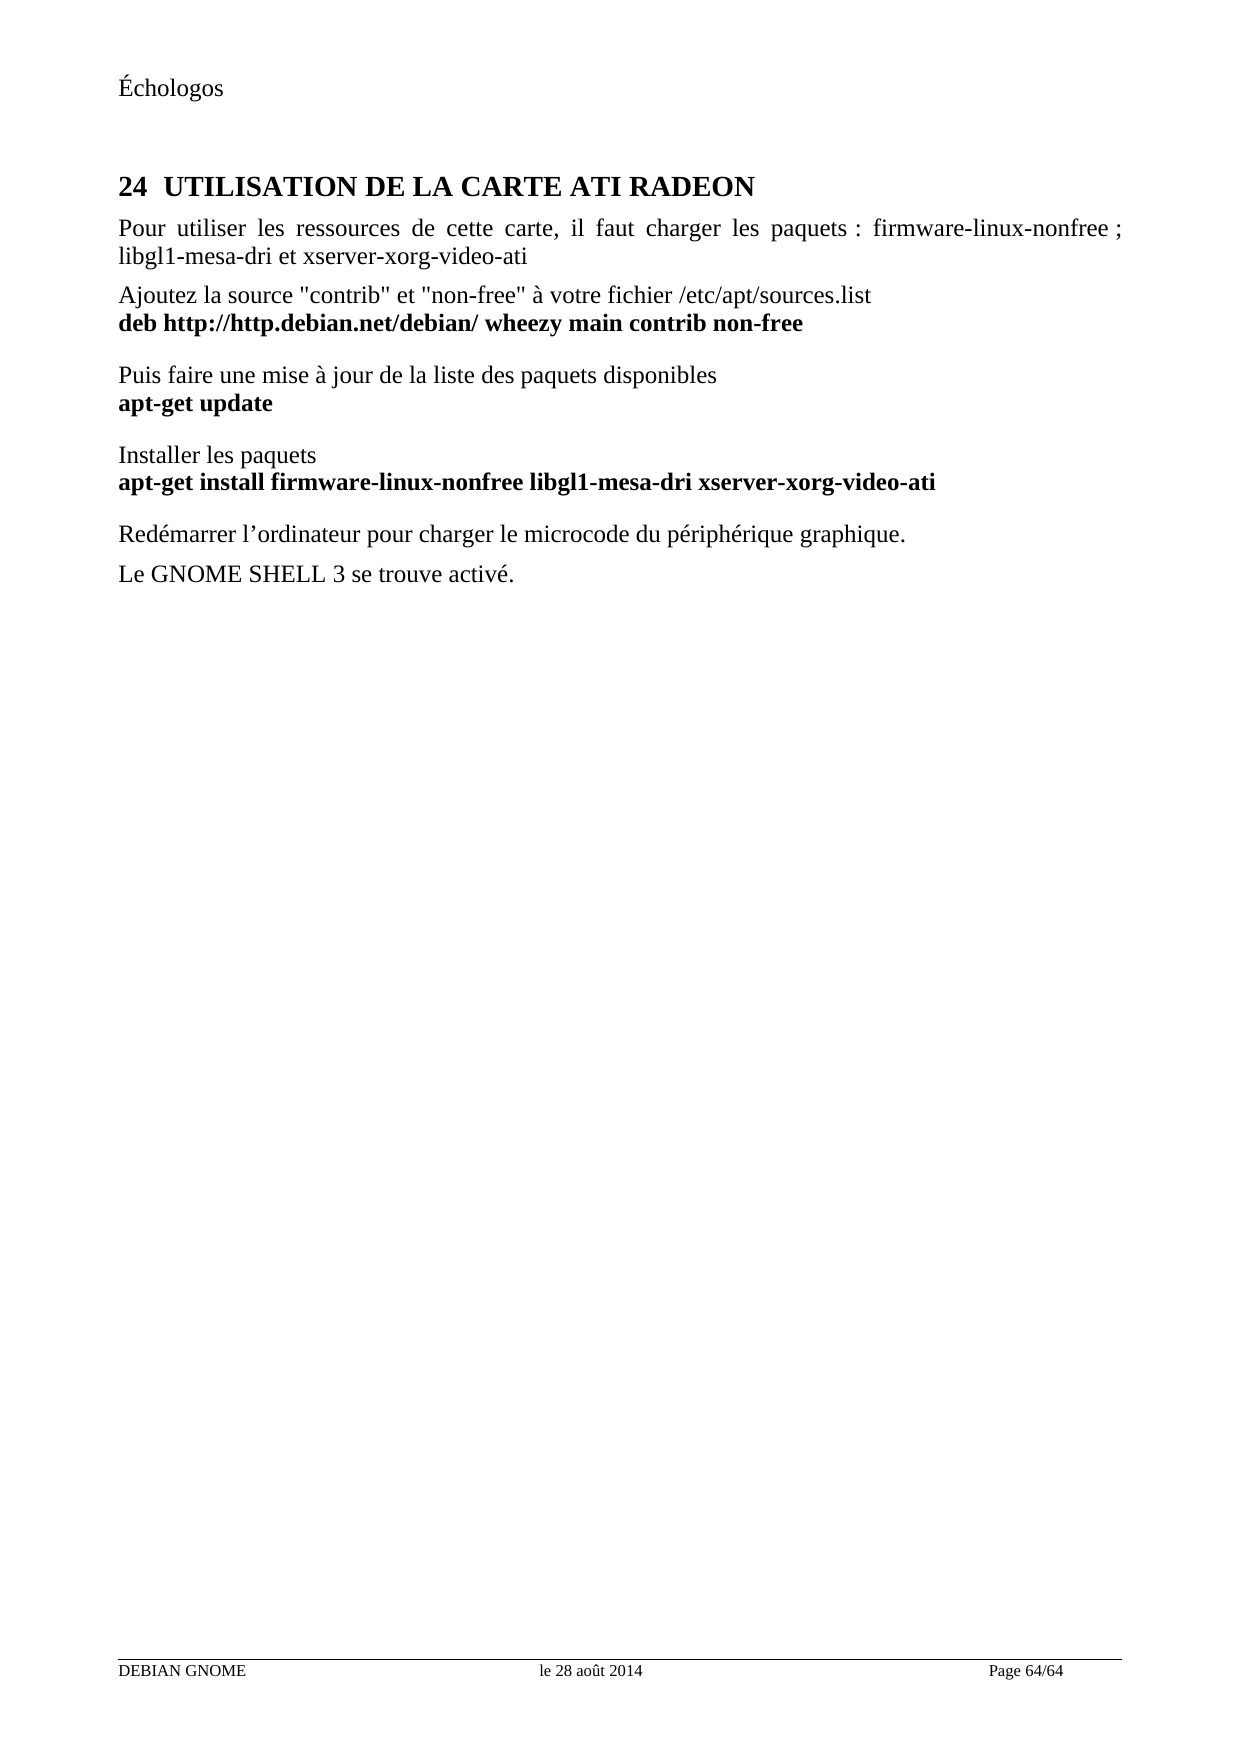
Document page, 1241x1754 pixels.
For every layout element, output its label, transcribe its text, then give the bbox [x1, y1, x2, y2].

text apt-get install firmware-linux-nonfree libgl1-mesa-dri xserver-xorg-video-ati [118, 468, 1122, 496]
text Ajoutez la source "contrib" et "non-free" à votre fichier /etc/apt/sources.list [118, 281, 1122, 309]
text Installer les paquets [118, 441, 1122, 468]
text deb http://http.debian.net/debian/ wheezy main contrib non-free [118, 309, 1122, 337]
subtitle Utilisation de la carte ATI RADEON [118, 170, 1122, 202]
text Pour utiliser les ressources de cette carte, il faut charger les paquets : firmware-linux-nonfree ; libgl1-mesa-dri et xserver-xorg-video-ati [118, 214, 1122, 270]
text Le GNOME SHELL 3 se trouve activé. [118, 560, 1122, 588]
text Puis faire une mise à jour de la liste des paquets disponibles [118, 361, 1122, 389]
text apt-get update [118, 389, 1122, 417]
text Redémarrer l’ordinateur pour charger le microcode du périphérique graphique. [118, 521, 1122, 548]
